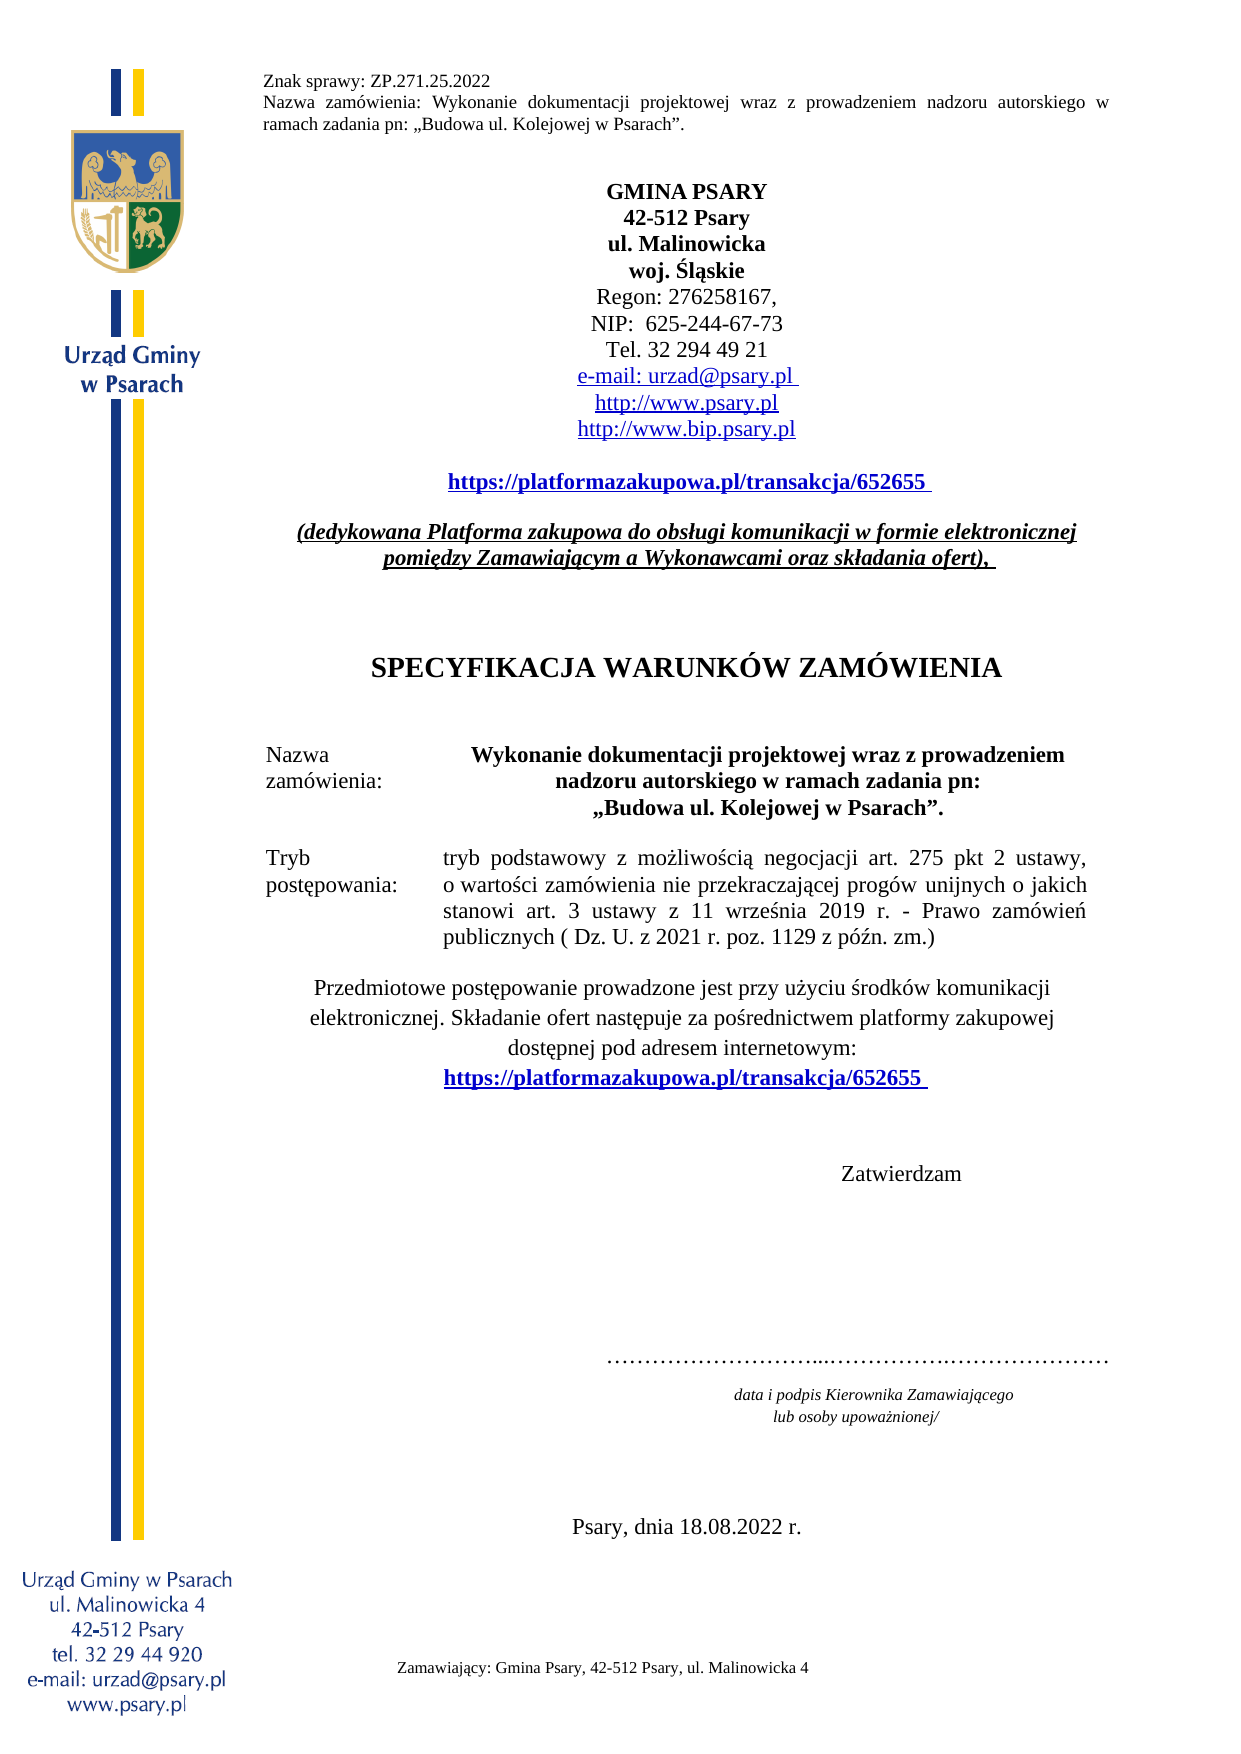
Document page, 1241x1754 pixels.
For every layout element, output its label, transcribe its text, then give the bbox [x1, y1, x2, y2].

table_header Wykonanie dokumentacji projektowej wraz z prowadzeniem nadzoru autorskiego w ramach zadania pn: „Budowa ul. Kolejowej w Psarach”. [426, 741, 1110, 820]
table_cell tryb podstawowy z możliwością negocjacji art. 275 pkt 2 ustawy, o wartości zamówienia nie przekraczającej progów unijnych o jakich stanowi art. 3 ustawy z 11 września 2019 r. - Prawo zamówień publicznych ( Dz. U. z 2021 r. poz. 1129 z późn. zm.) [426, 844, 1110, 950]
text e-mail: urzad@psary.pl [245, 362, 1107, 389]
text Zatwierdzam [245, 1160, 1110, 1186]
text woj. Śląskie [245, 257, 1110, 283]
text data i podpis Kierownika Zamawiającego lub osoby upoważnionej/ [245, 1384, 1097, 1426]
text NIP: 625-244-67-73 [245, 309, 1110, 336]
text ul. Malinowicka [245, 231, 1110, 257]
text Psary, dnia 18.08.2022 r. [245, 1513, 1110, 1539]
text GMINA PSARY [245, 178, 1110, 204]
text ………………………...…………….………………… [245, 1342, 1110, 1368]
text Regon: 276258167, [245, 283, 1110, 309]
table_cell Przedmiotowe postępowanie prowadzone jest przy użyciu środków komunikacji elektronicznej. Składanie ofert następuje za pośrednictwem platformy zakupowej dostępnej pod adresem internetowym: https://platformazakupowa.pl/transakcja/652655 [254, 974, 1110, 1107]
text https://platformazakupowa.pl/transakcja/652655 [245, 468, 1110, 494]
text 42-512 Psary [245, 204, 1110, 231]
table_cell [254, 950, 426, 974]
text http://www.psary.pl [245, 389, 1110, 415]
table_cell [254, 820, 426, 844]
table_cell [426, 950, 1110, 974]
table_header Nazwa zamówienia: [254, 741, 426, 820]
table_cell [426, 820, 1110, 844]
table_cell Tryb postępowania: [254, 844, 426, 950]
text (dedykowana Platforma zakupowa do obsługi komunikacji w formie elektronicznej pomiędzy Zamawiającym a Wykonawcami oraz składania ofert), [245, 518, 1110, 571]
picture [0, 37, 245, 1754]
text SPECYFIKACJA WARUNKÓW ZAMÓWIENIA [245, 650, 1037, 684]
text http://www.bip.psary.pl [245, 415, 1110, 441]
text Tel. 32 294 49 21 [245, 336, 1110, 362]
